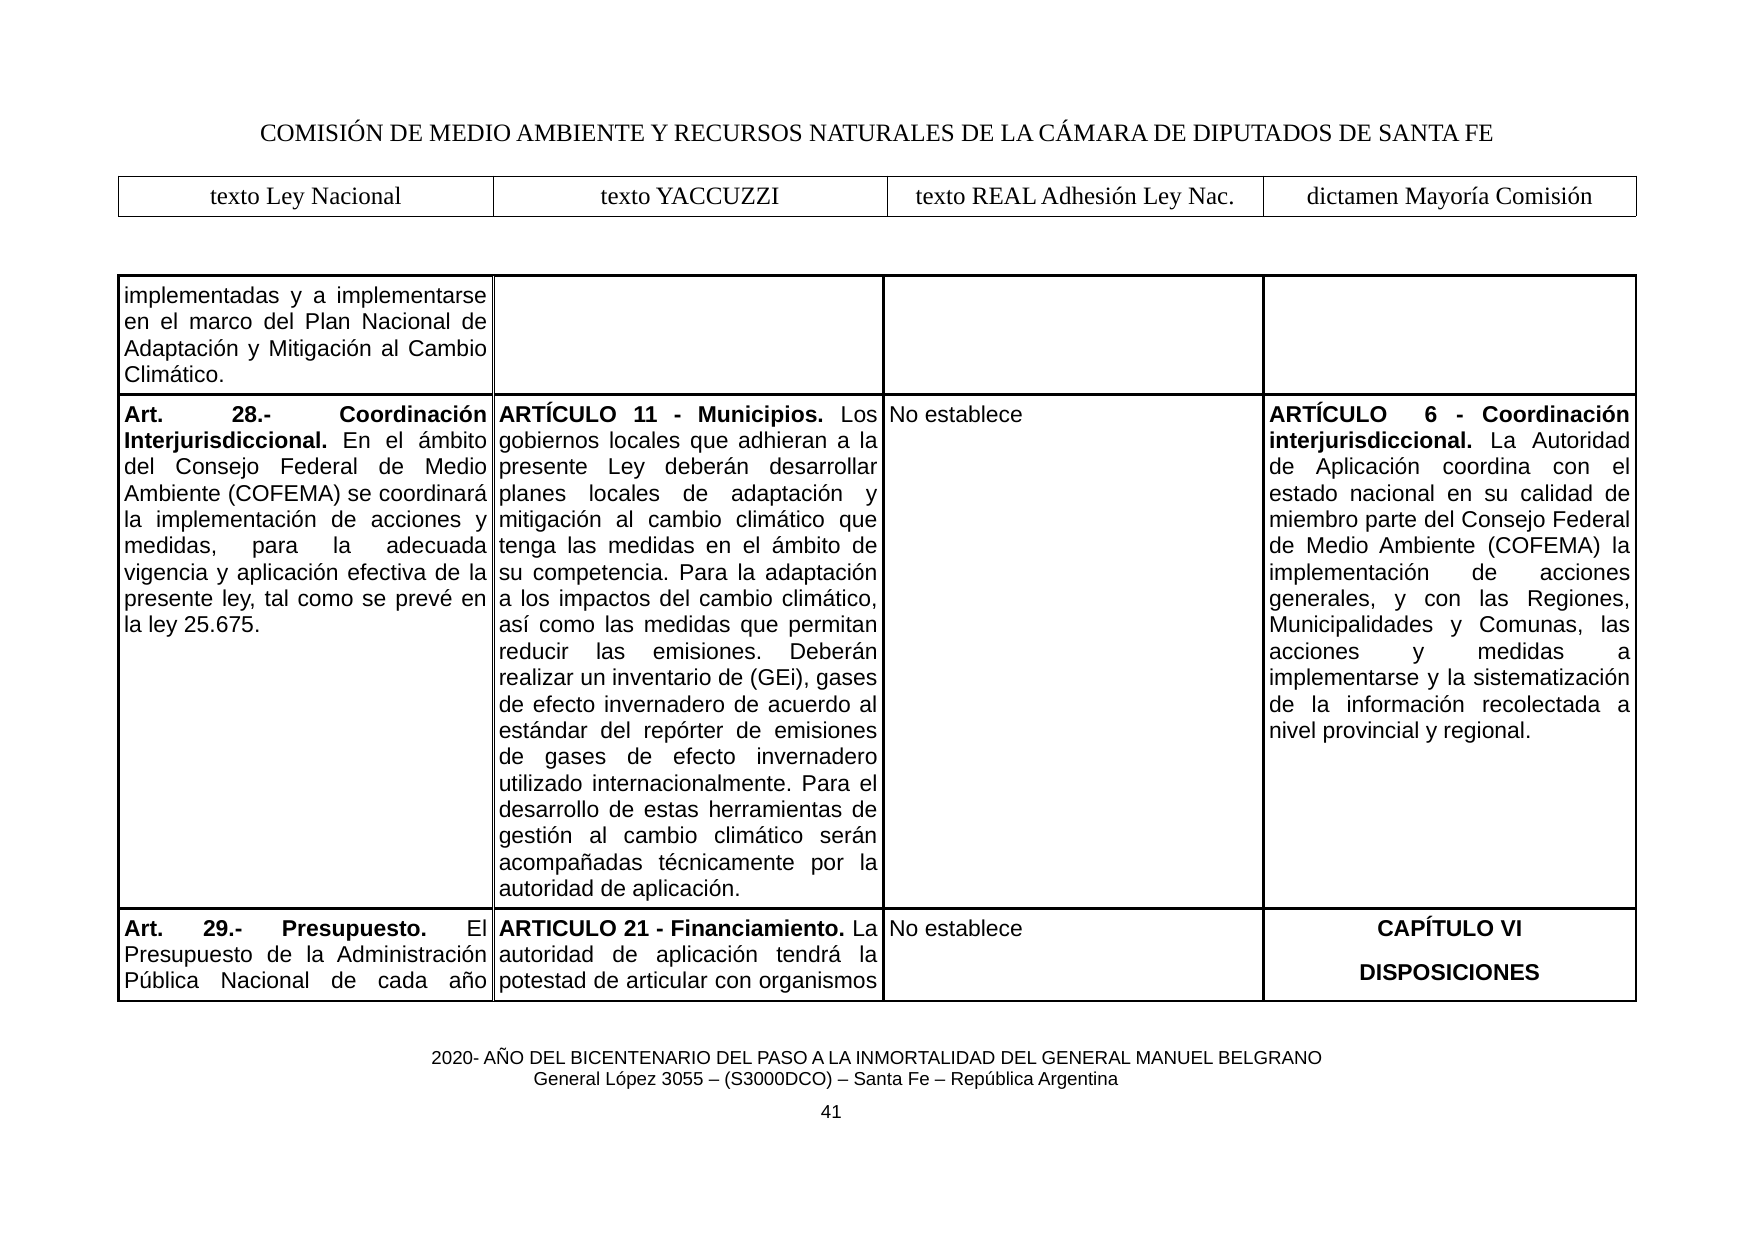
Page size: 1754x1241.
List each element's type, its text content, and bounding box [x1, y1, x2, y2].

table_cell Art. 29.- Presupuesto. El Presupuesto de la Administración Pública Nacional de cada año [120, 910, 492, 999]
table_cell No establece [885, 396, 1262, 907]
table_cell [885, 277, 1262, 393]
table_cell ARTÍCULO 6 - Coordinación interjurisdiccional. La Autoridad de Aplicación coordina con el estado nacional en su calidad de miembro parte del Consejo Federal de Medio Ambiente (COFEMA) la implementación de acciones generales, y con las Regiones, Municipalidades y Comunas, las acciones y medidas a implementarse y la sistematización de la información recolectada a nivel provincial y regional. [1265, 396, 1635, 907]
table_cell Capítulo VI Disposiciones [1265, 910, 1635, 999]
table_cell ARTICULO 21 - Financiamiento. La autoridad de aplicación tendrá la potestad de articular con organismos [495, 910, 882, 999]
table_cell ARTÍCULO 11 - Municipios. Los gobiernos locales que adhieran a la presente Ley deberán desarrollar planes locales de adaptación y mitigación al cambio climático que tenga las medidas en el ámbito de su competencia. Para la adaptación a los impactos del cambio climático, así como las medidas que permitan reducir las emisiones. Deberán realizar un inventario de (GEi), gases de efecto invernadero de acuerdo al estándar del repórter de emisiones de gases de efecto invernadero utilizado internacionalmente. Para el desarrollo de estas herramientas de gestión al cambio climático serán acompañadas técnicamente por la autoridad de aplicación. [495, 396, 882, 907]
table_cell Art. 28.- Coordinación Interjurisdiccional. En el ámbito del Consejo Federal de Medio Ambiente (COFEMA) se coordinará la implementación de acciones y medidas, para la adecuada vigencia y aplicación efectiva de la presente ley, tal como se prevé en la ley 25.675. [120, 396, 492, 907]
table_cell No establece [885, 910, 1262, 999]
table_cell [495, 277, 882, 393]
table_cell implementadas y a implementarse en el marco del Plan Nacional de Adaptación y Mitigación al Cambio Climático. [120, 277, 492, 393]
table_cell [1265, 277, 1635, 393]
